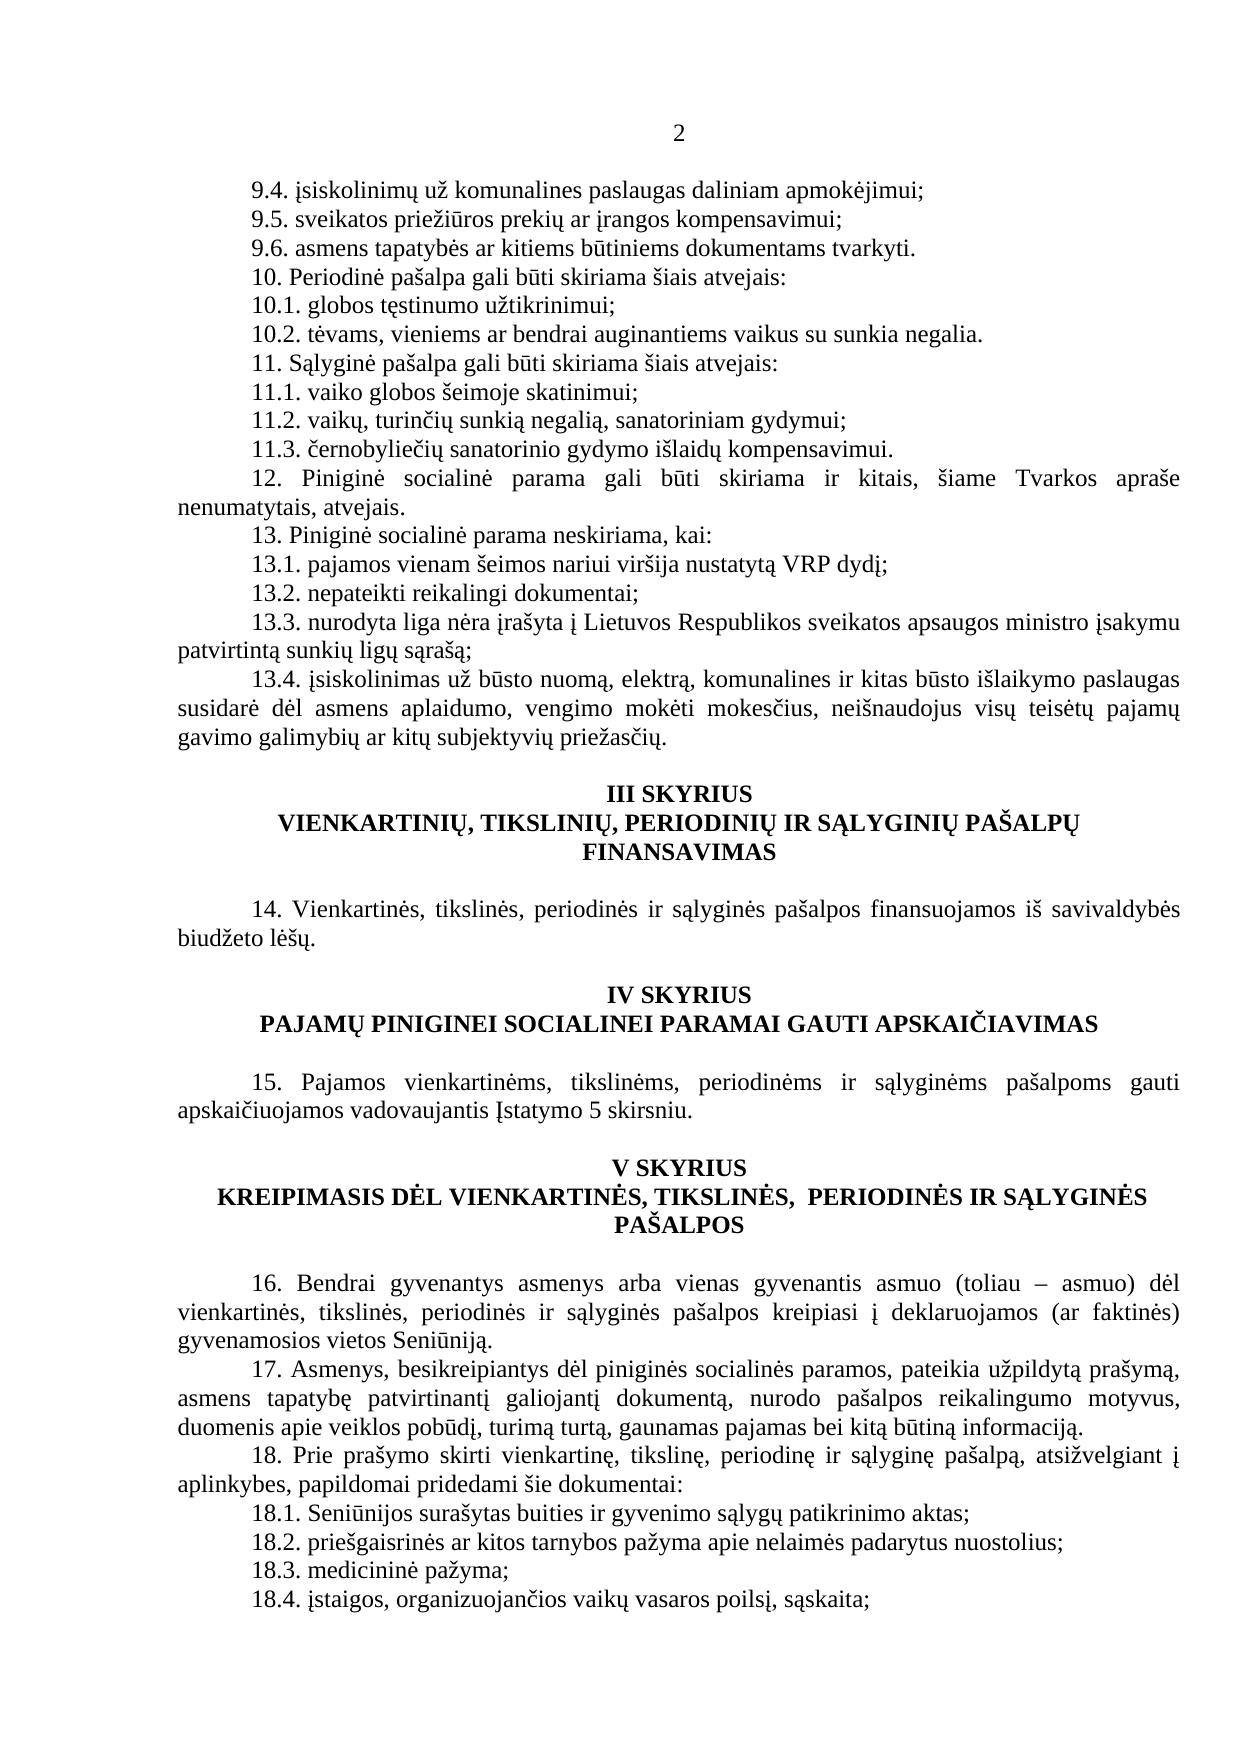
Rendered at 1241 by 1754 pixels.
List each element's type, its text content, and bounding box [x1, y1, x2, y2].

text 10. Periodinė pašalpa gali būti skiriama šiais atvejais: [177, 262, 1181, 291]
text 13. Piniginė socialinė parama neskiriama, kai: [177, 521, 1181, 549]
text 13.1. pajamos vienam šeimos nariui viršija nustatytą VRP dydį; [177, 549, 1181, 578]
text 10.1. globos tęstinumo užtikrinimui; [177, 291, 1181, 319]
text 18.3. medicininė pažyma; [177, 1556, 1181, 1584]
text III SKYRIUS [177, 779, 1181, 808]
text 16. Bendrai gyvenantys asmenys arba vienas gyvenantis asmuo (toliau – asmuo) dėl vienkartinės, tikslinės, periodinės ir sąlyginės pašalpos kreipiasi į deklaruojamos (ar faktinės) gyvenamosios vietos Seniūniją. [177, 1268, 1181, 1354]
text 11. Sąlyginė pašalpa gali būti skiriama šiais atvejais: [177, 348, 1181, 377]
text 13.4. įsiskolinimas už būsto nuomą, elektrą, komunalines ir kitas būsto išlaikymo paslaugas susidarė dėl asmens aplaidumo, vengimo mokėti mokesčius, neišnaudojus visų teisėtų pajamų gavimo galimybių ar kitų subjektyvių priežasčių. [177, 664, 1181, 751]
text IV SKYRIUS [177, 981, 1181, 1009]
text KREIPIMASIS DĖL VIENKARTINĖS, TIKSLINĖS, PERIODINĖS IR SĄLYGINĖS PAŠALPOS [177, 1182, 1181, 1239]
text 12. Piniginė socialinė parama gali būti skiriama ir kitais, šiame Tvarkos apraše nenumatytais, atvejais. [177, 463, 1181, 521]
text 18.1. Seniūnijos surašytas buities ir gyvenimo sąlygų patikrinimo aktas; [177, 1498, 1181, 1527]
text 9.6. asmens tapatybės ar kitiems būtiniems dokumentams tvarkyti. [177, 233, 1181, 262]
text 11.1. vaiko globos šeimoje skatinimui; [177, 377, 1181, 406]
text 9.4. įsiskolinimų už komunalines paslaugas daliniam apmokėjimui; [177, 176, 1181, 204]
text 10.2. tėvams, vieniems ar bendrai auginantiems vaikus su sunkia negalia. [177, 319, 1181, 348]
text 13.3. nurodyta liga nėra įrašyta į Lietuvos Respublikos sveikatos apsaugos ministro įsakymu patvirtintą sunkių ligų sąrašą; [177, 607, 1181, 664]
text 18. Prie prašymo skirti vienkartinę, tikslinę, periodinę ir sąlyginę pašalpą, atsižvelgiant į aplinkybes, papildomai pridedami šie dokumentai: [177, 1441, 1181, 1498]
text 17. Asmenys, besikreipiantys dėl piniginės socialinės paramos, pateikia užpildytą prašymą, asmens tapatybę patvirtinantį galiojantį dokumentą, nurodo pašalpos reikalingumo motyvus, duomenis apie veiklos pobūdį, turimą turtą, gaunamas pajamas bei kitą būtiną informaciją. [177, 1354, 1181, 1441]
text 11.2. vaikų, turinčių sunkią negalią, sanatoriniam gydymui; [177, 406, 1181, 434]
text 14. Vienkartinės, tikslinės, periodinės ir sąlyginės pašalpos finansuojamos iš savivaldybės biudžeto lėšų. [177, 894, 1181, 952]
text V SKYRIUS [177, 1153, 1181, 1182]
text PAJAMŲ PINIGINEI SOCIALINEI PARAMAI GAUTI APSKAIČIAVIMAS [177, 1009, 1181, 1038]
text 18.2. priešgaisrinės ar kitos tarnybos pažyma apie nelaimės padarytus nuostolius; [177, 1527, 1181, 1556]
text VIENKARTINIŲ, TIKSLINIŲ, PERIODINIŲ IR SĄLYGINIŲ PAŠALPŲ FINANSAVIMAS [177, 808, 1181, 866]
text 13.2. nepateikti reikalingi dokumentai; [177, 578, 1181, 607]
text 11.3. černobyliečių sanatorinio gydymo išlaidų kompensavimui. [177, 434, 1181, 463]
text 18.4. įstaigos, organizuojančios vaikų vasaros poilsį, sąskaita; [177, 1584, 1181, 1613]
text 15. Pajamos vienkartinėms, tikslinėms, periodinėms ir sąlyginėms pašalpoms gauti apskaičiuojamos vadovaujantis Įstatymo 5 skirsniu. [177, 1067, 1181, 1124]
text 9.5. sveikatos priežiūros prekių ar įrangos kompensavimui; [177, 204, 1181, 233]
